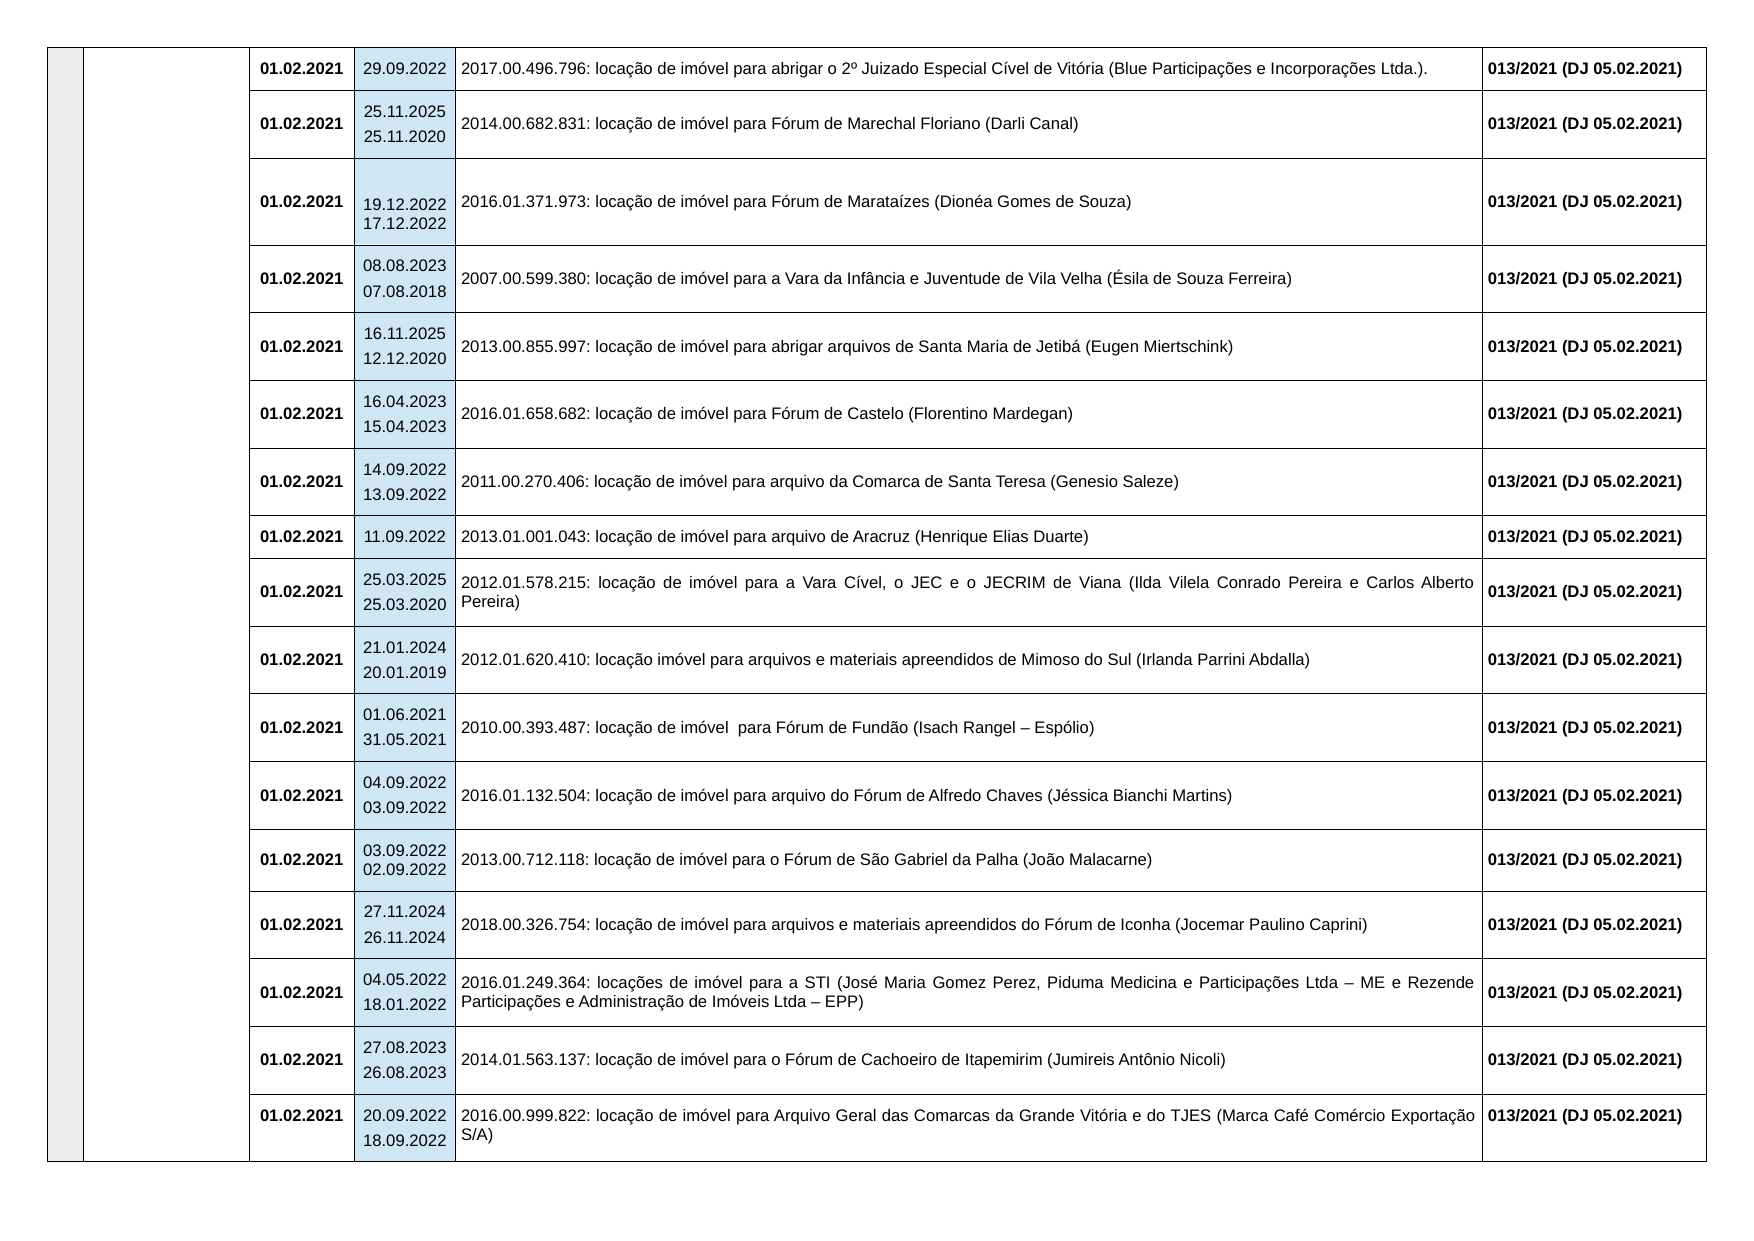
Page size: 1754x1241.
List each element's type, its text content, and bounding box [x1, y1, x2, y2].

table_cell 2016.01.658.682: locação de imóvel para Fórum de Castelo (Florentino Mardegan) [456, 381, 1482, 448]
table_cell 013/2021 (DJ 05.02.2021) [1483, 516, 1706, 558]
table_cell 013/2021 (DJ 05.02.2021) [1483, 762, 1706, 829]
table_cell 2012.01.578.215: locação de imóvel para a Vara Cível, o JEC e o JECRIM de Viana (Ilda Vilela Conrado Pereira e Carlos Alberto Pereira) [456, 559, 1482, 626]
table_cell 013/2021 (DJ 05.02.2021) [1483, 159, 1706, 244]
table_cell 2010.00.393.487: locação de imóvel para Fórum de Fundão (Isach Rangel – Espólio) [456, 694, 1482, 761]
table_cell 01.02.2021 [250, 48, 354, 90]
table_cell 2016.01.249.364: locações de imóvel para a STI (José Maria Gomez Perez, Piduma Medicina e Participações Ltda – ME e Rezende Participações e Administração de Imóveis Ltda – EPP) [456, 959, 1482, 1026]
table_cell 2011.00.270.406: locação de imóvel para arquivo da Comarca de Santa Teresa (Genesio Saleze) [456, 449, 1482, 515]
table_cell 01.02.2021 [250, 1095, 354, 1161]
table_cell 01.02.2021 [250, 91, 354, 158]
table_cell 2013.00.712.118: locação de imóvel para o Fórum de São Gabriel da Palha (João Malacarne) [456, 830, 1482, 891]
table_cell [84, 48, 249, 1161]
table_cell 013/2021 (DJ 05.02.2021) [1483, 1027, 1706, 1094]
table_cell 2018.00.326.754: locação de imóvel para arquivos e materiais apreendidos do Fórum de Iconha (Jocemar Paulino Caprini) [456, 892, 1482, 958]
table_cell 013/2021 (DJ 05.02.2021) [1483, 313, 1706, 380]
table_cell 01.02.2021 [250, 449, 354, 515]
table_cell 16.11.2025 12.12.2020 [355, 313, 455, 380]
table_cell 2017.00.496.796: locação de imóvel para abrigar o 2º Juizado Especial Cível de Vitória (Blue Participações e Incorporações Ltda.). [456, 48, 1482, 90]
table_cell 08.08.2023 07.08.2018 [355, 246, 455, 312]
table_cell 013/2021 (DJ 05.02.2021) [1483, 694, 1706, 761]
table_cell 2014.00.682.831: locação de imóvel para Fórum de Marechal Floriano (Darli Canal) [456, 91, 1482, 158]
table_cell 01.02.2021 [250, 313, 354, 380]
table_cell 01.02.2021 [250, 959, 354, 1026]
table_cell 013/2021 (DJ 05.02.2021) [1483, 381, 1706, 448]
table_cell 013/2021 (DJ 05.02.2021) [1483, 246, 1706, 312]
table_cell 2013.00.855.997: locação de imóvel para abrigar arquivos de Santa Maria de Jetibá (Eugen Miertschink) [456, 313, 1482, 380]
table_cell 04.05.2022 18.01.2022 [355, 959, 455, 1026]
table_cell 01.06.2021 31.05.2021 [355, 694, 455, 761]
table_cell 04.09.2022 03.09.2022 [355, 762, 455, 829]
table_cell 2016.01.371.973: locação de imóvel para Fórum de Marataízes (Dionéa Gomes de Souza) [456, 159, 1482, 244]
table_cell 01.02.2021 [250, 159, 354, 244]
table_cell 20.09.2022 18.09.2022 [355, 1095, 455, 1161]
table_cell 2007.00.599.380: locação de imóvel para a Vara da Infância e Juventude de Vila Velha (Ésila de Souza Ferreira) [456, 246, 1482, 312]
table_cell 27.08.2023 26.08.2023 [355, 1027, 455, 1094]
table_cell 013/2021 (DJ 05.02.2021) [1483, 48, 1706, 90]
table_cell 25.11.2025 25.11.2020 [355, 91, 455, 158]
table_cell 2016.00.999.822: locação de imóvel para Arquivo Geral das Comarcas da Grande Vitória e do TJES (Marca Café Comércio Exportação S/A) [456, 1095, 1482, 1161]
table_cell 2013.01.001.043: locação de imóvel para arquivo de Aracruz (Henrique Elias Duarte) [456, 516, 1482, 558]
table_cell 013/2021 (DJ 05.02.2021) [1483, 449, 1706, 515]
table_cell 013/2021 (DJ 05.02.2021) [1483, 91, 1706, 158]
table_cell 2014.01.563.137: locação de imóvel para o Fórum de Cachoeiro de Itapemirim (Jumireis Antônio Nicoli) [456, 1027, 1482, 1094]
table_cell 013/2021 (DJ 05.02.2021) [1483, 892, 1706, 958]
table_cell 27.11.2024 26.11.2024 [355, 892, 455, 958]
table_cell 01.02.2021 [250, 559, 354, 626]
table_cell 01.02.2021 [250, 1027, 354, 1094]
table_cell 14.09.2022 13.09.2022 [355, 449, 455, 515]
table_cell [48, 48, 83, 1161]
table_cell 01.02.2021 [250, 627, 354, 693]
table_cell 013/2021 (DJ 05.02.2021) [1483, 627, 1706, 693]
table_cell 03.09.202202.09.2022 [355, 830, 455, 891]
table_cell 013/2021 (DJ 05.02.2021) [1483, 559, 1706, 626]
table_cell 01.02.2021 [250, 381, 354, 448]
table_cell 01.02.2021 [250, 694, 354, 761]
table_cell 01.02.2021 [250, 246, 354, 312]
table_cell 21.01.2024 20.01.2019 [355, 627, 455, 693]
table_cell 29.09.2022 [355, 48, 455, 90]
table_cell 01.02.2021 [250, 762, 354, 829]
table_cell 2016.01.132.504: locação de imóvel para arquivo do Fórum de Alfredo Chaves (Jéssica Bianchi Martins) [456, 762, 1482, 829]
table_cell 01.02.2021 [250, 516, 354, 558]
table_cell 013/2021 (DJ 05.02.2021) [1483, 1095, 1706, 1161]
table_cell 16.04.2023 15.04.2023 [355, 381, 455, 448]
table_cell 2012.01.620.410: locação imóvel para arquivos e materiais apreendidos de Mimoso do Sul (Irlanda Parrini Abdalla) [456, 627, 1482, 693]
table_cell 01.02.2021 [250, 892, 354, 958]
table_cell 19.12.202217.12.2022 [355, 159, 455, 244]
table_cell 25.03.2025 25.03.2020 [355, 559, 455, 626]
table_cell 11.09.2022 [355, 516, 455, 558]
table_cell 01.02.2021 [250, 830, 354, 891]
table_cell 013/2021 (DJ 05.02.2021) [1483, 830, 1706, 891]
table_cell 013/2021 (DJ 05.02.2021) [1483, 959, 1706, 1026]
